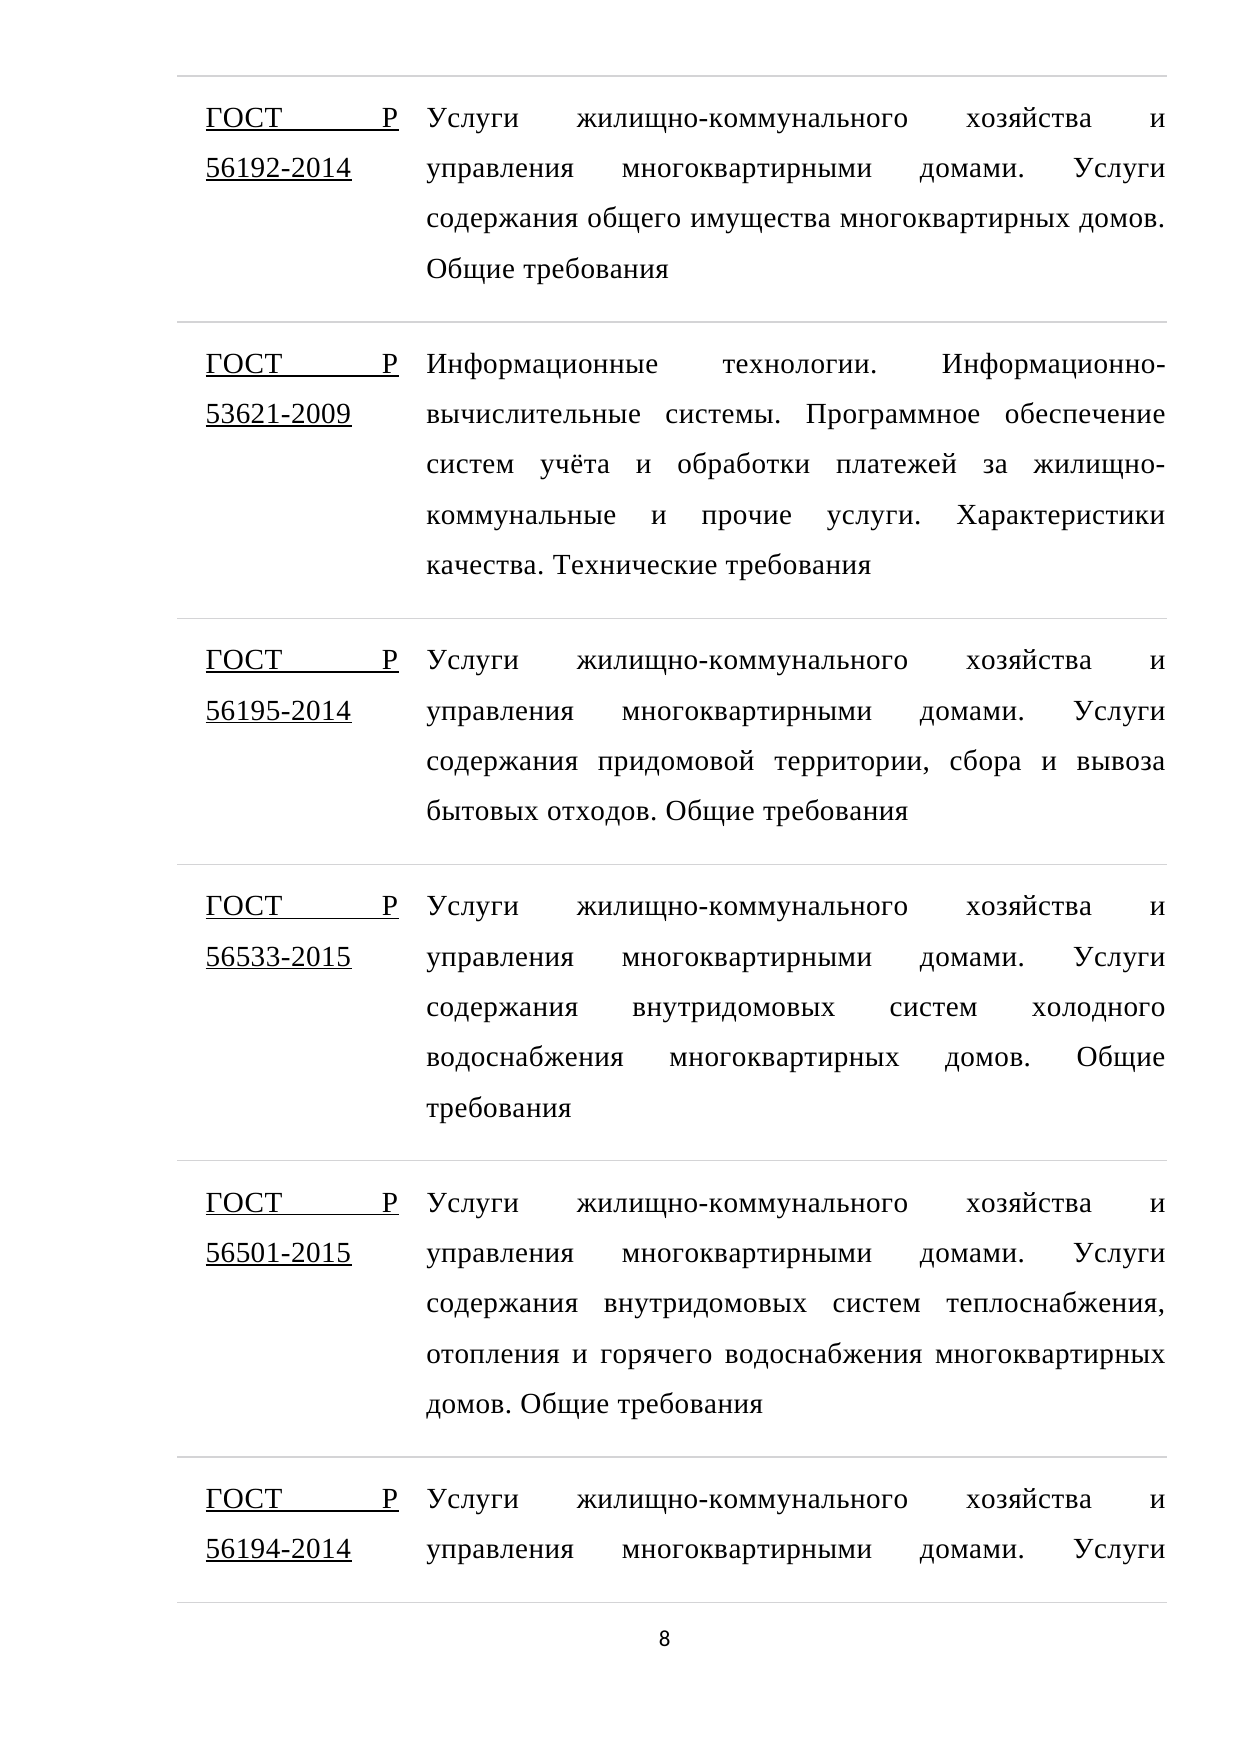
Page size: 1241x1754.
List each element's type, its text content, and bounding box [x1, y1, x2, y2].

table_cell Услуги жилищно-коммунального хозяйства и управления многоквартирными домами. Услуги [398, 1458, 1167, 1602]
table_cell Услуги жилищно-коммунального хозяйства и управления многоквартирными домами. Услуги содержания внутридомовых систем холодного водоснабжения многоквартирных домов. Общие требования [398, 865, 1167, 1160]
table_cell ГОСТ Р 56533-2015 [177, 865, 398, 1160]
table_cell ГОСТ Р 53621-2009 [177, 323, 398, 617]
table_cell Услуги жилищно-коммунального хозяйства и управления многоквартирными домами. Услуги содержания общего имущества многоквартирных домов. Общие требования [398, 77, 1167, 321]
table_cell Услуги жилищно-коммунального хозяйства и управления многоквартирными домами. Услуги содержания придомовой территории, сбора и вывоза бытовых отходов. Общие требования [398, 619, 1167, 863]
table_cell ГОСТ Р 56195-2014 [177, 619, 398, 863]
table_cell ГОСТ Р 56501-2015 [177, 1161, 398, 1456]
table_cell Информационные технологии. Информационно-вычислительные системы. Программное обеспечение систем учёта и обработки платежей за жилищно-коммунальные и прочие услуги. Характеристики качества. Технические требования [398, 323, 1167, 617]
table_cell ГОСТ Р 56194-2014 [177, 1458, 398, 1602]
table_cell ГОСТ Р 56192-2014 [177, 77, 398, 321]
table_cell Услуги жилищно-коммунального хозяйства и управления многоквартирными домами. Услуги содержания внутридомовых систем теплоснабжения, отопления и горячего водоснабжения многоквартирных домов. Общие требования [398, 1161, 1167, 1456]
